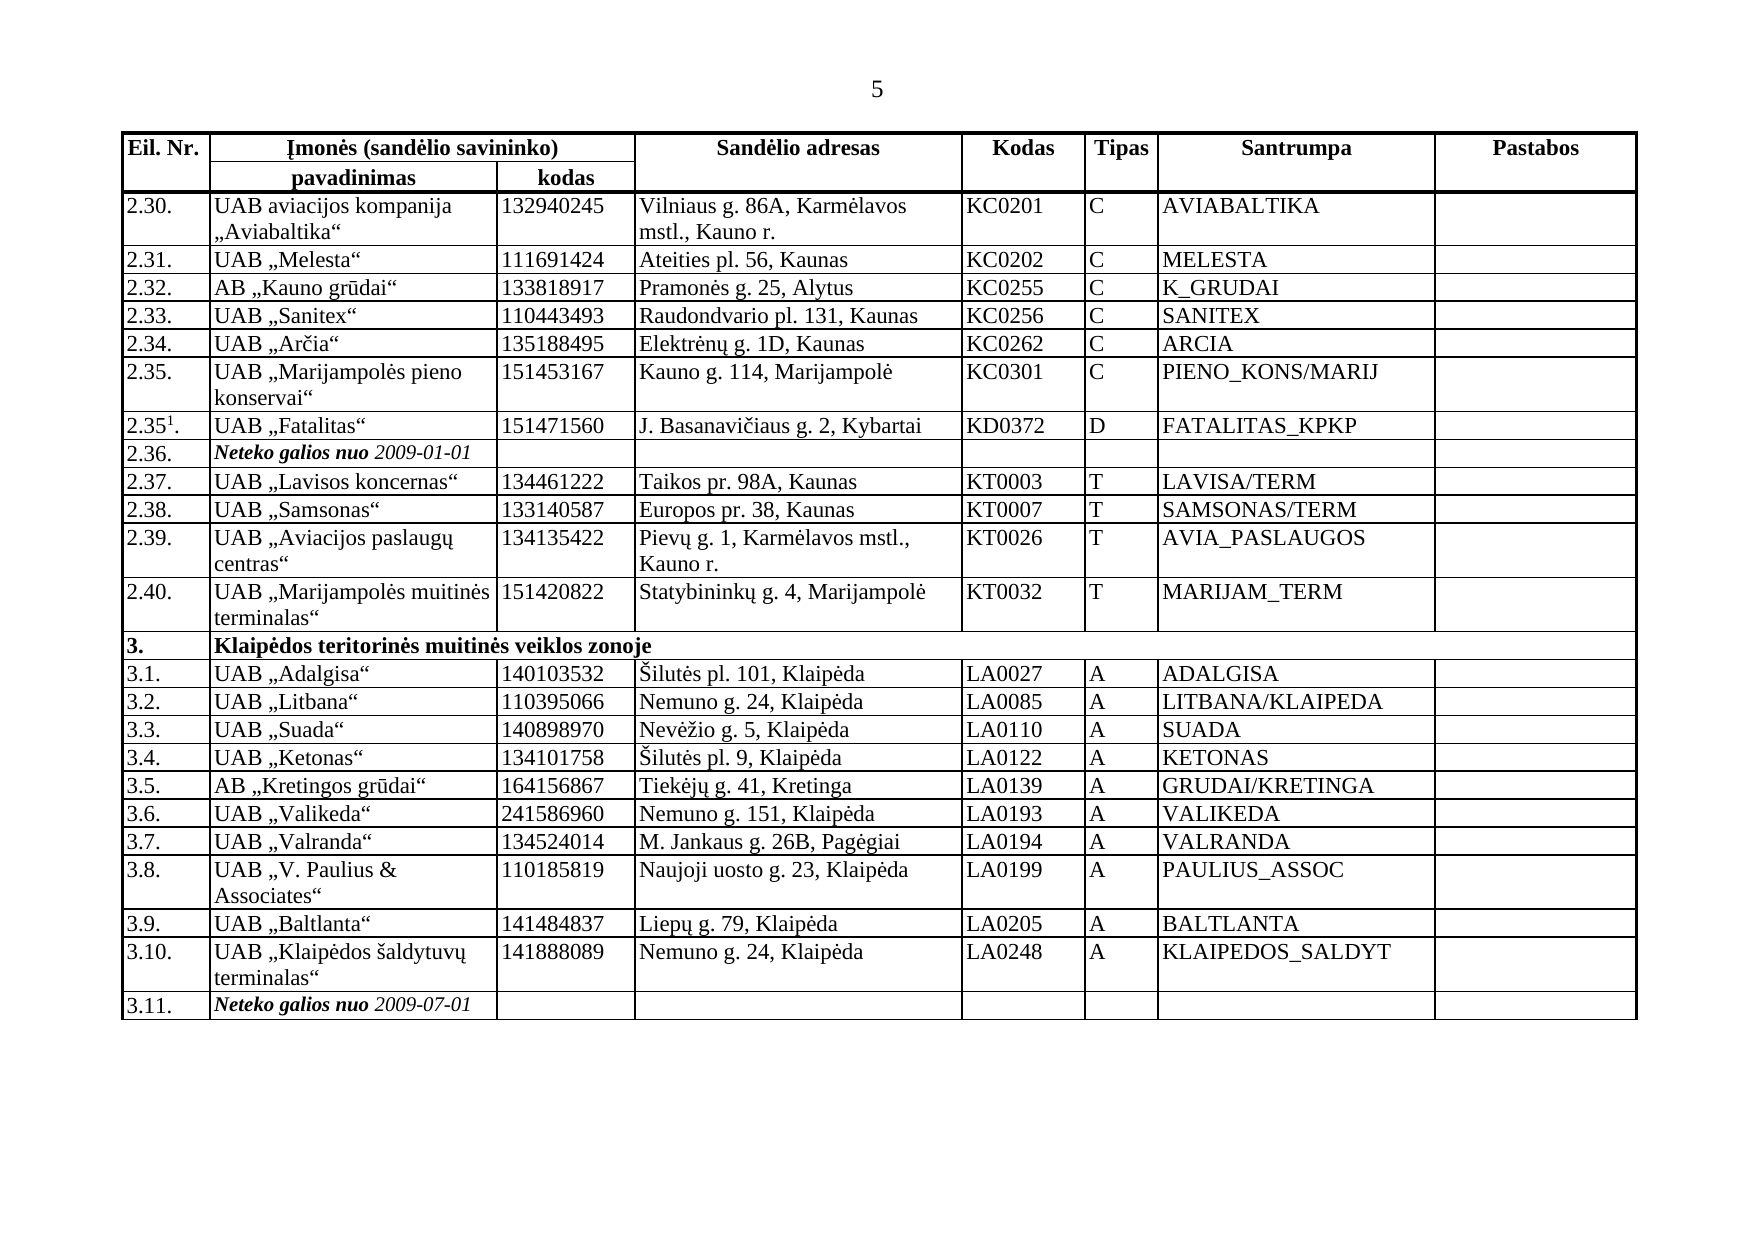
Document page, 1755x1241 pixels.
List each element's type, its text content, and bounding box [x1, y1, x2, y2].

table_cell [1436, 524, 1635, 576]
table_cell UAB „Klaipėdos šaldytuvų terminalas“ [211, 938, 496, 991]
table_cell A [1086, 716, 1157, 742]
table_cell T [1086, 496, 1157, 522]
table_cell VALIKEDA [1159, 800, 1434, 826]
table_cell ADALGISA [1159, 660, 1434, 687]
table_cell LAVISA/TERM [1159, 468, 1434, 494]
table_cell 3.6. [124, 800, 209, 826]
table_cell 3.4. [124, 744, 209, 770]
table_cell 3.2. [124, 688, 209, 714]
table_cell UAB „Marijampolės pieno konservai“ [211, 358, 496, 411]
table_cell [1436, 772, 1635, 798]
table_cell UAB „Arčia“ [211, 330, 496, 356]
table_cell AVIA_PASLAUGOS [1159, 524, 1434, 576]
table_cell 241586960 [498, 800, 634, 826]
table_cell AVIABALTIKA [1159, 194, 1434, 244]
table_cell Šilutės pl. 9, Klaipėda [636, 744, 961, 770]
table_cell Nemuno g. 24, Klaipėda [636, 688, 961, 714]
table_cell 133818917 [498, 274, 634, 300]
table_cell [963, 992, 1084, 1018]
table_cell Pramonės g. 25, Alytus [636, 274, 961, 300]
table_cell KC0201 [963, 194, 1084, 244]
table_cell [1436, 578, 1635, 631]
table_cell 2.36. [124, 440, 209, 466]
table_header Tipas [1086, 135, 1157, 190]
table_cell Nevėžio g. 5, Klaipėda [636, 716, 961, 742]
table_cell Raudondvario pl. 131, Kaunas [636, 302, 961, 328]
table_cell 2.38. [124, 496, 209, 522]
table_cell T [1086, 468, 1157, 494]
table_cell 133140587 [498, 496, 634, 522]
table_cell [1436, 660, 1635, 687]
table_cell 134135422 [498, 524, 634, 576]
table_cell A [1086, 910, 1157, 936]
table_cell SANITEX [1159, 302, 1434, 328]
table_cell Elektrėnų g. 1D, Kaunas [636, 330, 961, 356]
table_cell Klaipėdos teritorinės muitinės veiklos zonoje [211, 632, 1635, 659]
table_cell A [1086, 856, 1157, 908]
table_cell [636, 440, 961, 466]
table_cell C [1086, 194, 1157, 244]
table_cell UAB „Valikeda“ [211, 800, 496, 826]
table_cell 134461222 [498, 468, 634, 494]
table_cell KT0032 [963, 578, 1084, 631]
table_cell kodas [498, 162, 634, 190]
table_cell LA0085 [963, 688, 1084, 714]
table_cell J. Basanavičiaus g. 2, Kybartai [636, 412, 961, 438]
table_cell 2.33. [124, 302, 209, 328]
table_cell [1436, 992, 1635, 1018]
table_cell KT0026 [963, 524, 1084, 576]
table_cell C [1086, 358, 1157, 411]
table_cell 2.32. [124, 274, 209, 300]
table_cell UAB „Suada“ [211, 716, 496, 742]
table_cell KT0003 [963, 468, 1084, 494]
table_cell [1086, 440, 1157, 466]
table_cell T [1086, 524, 1157, 576]
table_cell UAB „Litbana“ [211, 688, 496, 714]
table_cell 3.8. [124, 856, 209, 908]
table_cell Neteko galios nuo 2009-01-01 [211, 440, 496, 466]
table_header Įmonės (sandėlio savininko) [211, 135, 634, 161]
table_cell KLAIPEDOS_SALDYT [1159, 938, 1434, 991]
table_cell A [1086, 938, 1157, 991]
table_cell Naujoji uosto g. 23, Klaipėda [636, 856, 961, 908]
table_cell [1436, 468, 1635, 494]
table_cell [1159, 440, 1434, 466]
table_cell A [1086, 828, 1157, 854]
table_cell pavadinimas [211, 162, 496, 190]
table_cell UAB aviacijos kompanija „Aviabaltika“ [211, 194, 496, 244]
table_cell 134524014 [498, 828, 634, 854]
table_cell Statybininkų g. 4, Marijampolė [636, 578, 961, 631]
table_cell [1436, 910, 1635, 936]
table_header Pastabos [1436, 135, 1635, 190]
table_cell 3.10. [124, 938, 209, 991]
table_cell 2.40. [124, 578, 209, 631]
table_cell 2.39. [124, 524, 209, 576]
table_header Eil. Nr. [124, 135, 209, 190]
table_cell [1436, 938, 1635, 991]
table_cell D [1086, 412, 1157, 438]
table_cell [1436, 496, 1635, 522]
table_cell Liepų g. 79, Klaipėda [636, 910, 961, 936]
table_cell [1436, 412, 1635, 438]
table_cell A [1086, 660, 1157, 687]
table_cell VALRANDA [1159, 828, 1434, 854]
table_cell SUADA [1159, 716, 1434, 742]
table_cell 3.1. [124, 660, 209, 687]
table_cell Vilniaus g. 86A, Karmėlavos mstl., Kauno r. [636, 194, 961, 244]
table_cell [1436, 828, 1635, 854]
table_cell PIENO_KONS/MARIJ [1159, 358, 1434, 411]
table_cell KC0255 [963, 274, 1084, 300]
table_cell C [1086, 246, 1157, 272]
table_cell 132940245 [498, 194, 634, 244]
table_header Santrumpa [1159, 135, 1434, 190]
table_cell KT0007 [963, 496, 1084, 522]
table_cell [1436, 688, 1635, 714]
table_cell ARCIA [1159, 330, 1434, 356]
table_cell Europos pr. 38, Kaunas [636, 496, 961, 522]
table_cell [1436, 274, 1635, 300]
table_cell Pievų g. 1, Karmėlavos mstl., Kauno r. [636, 524, 961, 576]
table_cell [1436, 800, 1635, 826]
table_cell 151453167 [498, 358, 634, 411]
table_cell 3.9. [124, 910, 209, 936]
table_cell 2.35. [124, 358, 209, 411]
table_cell Tiekėjų g. 41, Kretinga [636, 772, 961, 798]
table_header Sandėlio adresas [636, 135, 961, 190]
table_cell 111691424 [498, 246, 634, 272]
table_cell C [1086, 330, 1157, 356]
table_cell 151471560 [498, 412, 634, 438]
table_cell LA0193 [963, 800, 1084, 826]
table_cell GRUDAI/KRETINGA [1159, 772, 1434, 798]
table_cell 3.3. [124, 716, 209, 742]
table_cell UAB „Lavisos koncernas“ [211, 468, 496, 494]
table_cell Nemuno g. 24, Klaipėda [636, 938, 961, 991]
table_header Kodas [963, 135, 1084, 190]
table_cell Šilutės pl. 101, Klaipėda [636, 660, 961, 687]
table_cell [1436, 358, 1635, 411]
table_cell 164156867 [498, 772, 634, 798]
table_cell A [1086, 744, 1157, 770]
table_cell UAB „Valranda“ [211, 828, 496, 854]
table_cell 2.351. [124, 412, 209, 438]
table_cell KETONAS [1159, 744, 1434, 770]
table_cell UAB „Marijampolės muitinės terminalas“ [211, 578, 496, 631]
table_cell KC0202 [963, 246, 1084, 272]
table_cell UAB „Baltlanta“ [211, 910, 496, 936]
table_cell PAULIUS_ASSOC [1159, 856, 1434, 908]
table_cell [1436, 440, 1635, 466]
table_cell LA0027 [963, 660, 1084, 687]
table_cell C [1086, 302, 1157, 328]
table_cell KC0256 [963, 302, 1084, 328]
table_cell LA0194 [963, 828, 1084, 854]
table_cell 2.37. [124, 468, 209, 494]
table_cell K_GRUDAI [1159, 274, 1434, 300]
table_cell [498, 440, 634, 466]
table_cell UAB „Adalgisa“ [211, 660, 496, 687]
table_cell 110395066 [498, 688, 634, 714]
table_cell 2.31. [124, 246, 209, 272]
table_cell [963, 440, 1084, 466]
table_cell 151420822 [498, 578, 634, 631]
table_cell [636, 992, 961, 1018]
table_cell Nemuno g. 151, Klaipėda [636, 800, 961, 826]
table_cell [1436, 194, 1635, 244]
table_cell 141484837 [498, 910, 634, 936]
table_cell 110185819 [498, 856, 634, 908]
table_cell FATALITAS_KPKP [1159, 412, 1434, 438]
table_cell A [1086, 800, 1157, 826]
table_cell LA0205 [963, 910, 1084, 936]
table_cell Kauno g. 114, Marijampolė [636, 358, 961, 411]
table_cell 2.30. [124, 194, 209, 244]
table_cell M. Jankaus g. 26B, Pagėgiai [636, 828, 961, 854]
table_cell [1436, 246, 1635, 272]
table_cell [1436, 330, 1635, 356]
table_cell AB „Kretingos grūdai“ [211, 772, 496, 798]
table_cell 3.7. [124, 828, 209, 854]
table_cell 2.34. [124, 330, 209, 356]
table_cell KD0372 [963, 412, 1084, 438]
table_cell LITBANA/KLAIPEDA [1159, 688, 1434, 714]
table_cell [1436, 744, 1635, 770]
table_cell UAB „V. Paulius & Associates“ [211, 856, 496, 908]
table_cell MELESTA [1159, 246, 1434, 272]
table_cell 3.5. [124, 772, 209, 798]
table_cell 140898970 [498, 716, 634, 742]
table_cell LA0139 [963, 772, 1084, 798]
table_cell UAB „Fatalitas“ [211, 412, 496, 438]
table_cell 134101758 [498, 744, 634, 770]
table_cell A [1086, 772, 1157, 798]
table_cell A [1086, 688, 1157, 714]
table_cell 110443493 [498, 302, 634, 328]
table_cell 135188495 [498, 330, 634, 356]
table_cell C [1086, 274, 1157, 300]
table_cell UAB „Sanitex“ [211, 302, 496, 328]
table_cell [1159, 992, 1434, 1018]
table_cell [1436, 856, 1635, 908]
table_cell LA0122 [963, 744, 1084, 770]
table_cell LA0248 [963, 938, 1084, 991]
table_cell 3. [124, 632, 209, 659]
table_cell [1436, 716, 1635, 742]
table_cell Taikos pr. 98A, Kaunas [636, 468, 961, 494]
table_cell [1436, 302, 1635, 328]
table_cell AB „Kauno grūdai“ [211, 274, 496, 300]
table_cell [1086, 992, 1157, 1018]
table_cell Neteko galios nuo 2009-07-01 [211, 992, 496, 1018]
table_cell UAB „Melesta“ [211, 246, 496, 272]
table_cell 141888089 [498, 938, 634, 991]
table_cell UAB „Ketonas“ [211, 744, 496, 770]
table_cell UAB „Aviacijos paslaugų centras“ [211, 524, 496, 576]
table_cell 3.11. [124, 992, 209, 1018]
table_cell Ateities pl. 56, Kaunas [636, 246, 961, 272]
table_cell MARIJAM_TERM [1159, 578, 1434, 631]
table_cell [498, 992, 634, 1018]
table_cell 140103532 [498, 660, 634, 687]
table_cell SAMSONAS/TERM [1159, 496, 1434, 522]
table_cell LA0110 [963, 716, 1084, 742]
table_cell BALTLANTA [1159, 910, 1434, 936]
table_cell UAB „Samsonas“ [211, 496, 496, 522]
table_cell KC0301 [963, 358, 1084, 411]
table_cell KC0262 [963, 330, 1084, 356]
table_cell LA0199 [963, 856, 1084, 908]
table_cell T [1086, 578, 1157, 631]
